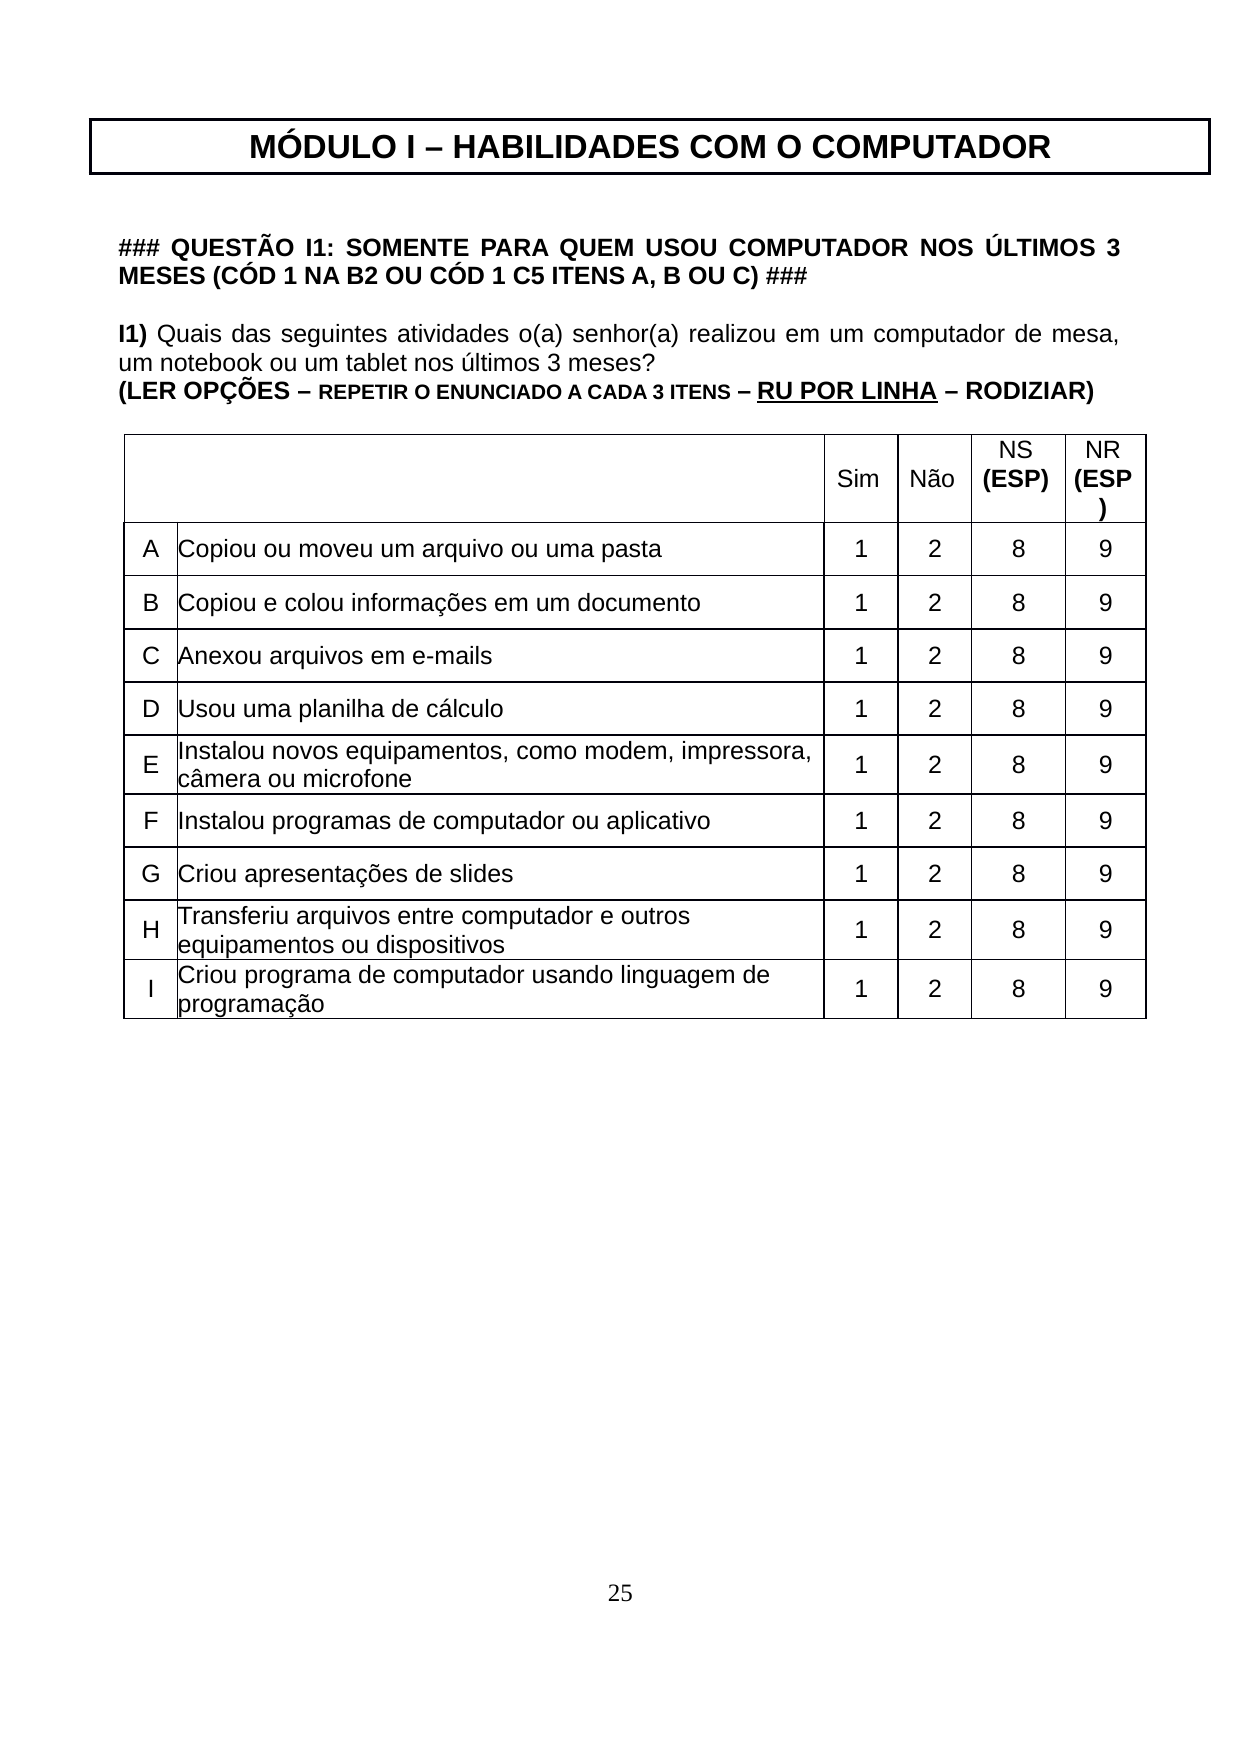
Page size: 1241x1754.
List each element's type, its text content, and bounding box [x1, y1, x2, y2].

table_cell 9 [1066, 683, 1145, 734]
table_cell 1 [825, 795, 897, 846]
table_cell Anexou arquivos em e-mails [178, 630, 823, 681]
table_cell 9 [1066, 736, 1145, 793]
table_cell 9 [1066, 630, 1145, 681]
table_cell 2 [899, 736, 971, 793]
table_cell Instalou programas de computador ou aplicativo [178, 795, 823, 846]
table_cell H [125, 901, 177, 958]
table_header [125, 435, 824, 522]
table_cell 1 [825, 848, 897, 899]
table_cell 8 [972, 795, 1065, 846]
table_cell 9 [1066, 848, 1145, 899]
table_cell 2 [899, 960, 971, 1017]
table_cell D [125, 683, 177, 734]
table_cell Transferiu arquivos entre computador e outros equipamentos ou dispositivos [178, 901, 823, 958]
table_cell 1 [825, 736, 897, 793]
table_cell 1 [825, 630, 897, 681]
table_cell Criou programa de computador usando linguagem de programação [178, 960, 823, 1017]
table_cell 9 [1066, 795, 1145, 846]
table_cell Copiou e colou informações em um documento [178, 576, 823, 628]
table_header NS (ESP) [972, 435, 1065, 522]
text (LER OPÇÕES – REPETIR O ENUNCIADO A CADA 3 ITENS – RU POR LINHA – RODIZIAR) [118, 376, 1122, 405]
table_cell 2 [899, 795, 971, 846]
table_cell 8 [972, 523, 1065, 575]
table_cell 8 [972, 960, 1065, 1017]
table_cell 8 [972, 901, 1065, 958]
table_cell 2 [899, 523, 971, 575]
table_cell 8 [972, 630, 1065, 681]
table_header Não [899, 435, 971, 522]
table_cell F [125, 795, 177, 846]
table_cell E [125, 736, 177, 793]
table_cell A [125, 523, 177, 575]
table_cell I [125, 960, 177, 1017]
table_cell 9 [1066, 901, 1145, 958]
table_cell 8 [972, 576, 1065, 628]
table_cell G [125, 848, 177, 899]
table_cell 1 [825, 683, 897, 734]
table_cell Copiou ou moveu um arquivo ou uma pasta [178, 523, 823, 575]
table_cell Criou apresentações de slides [178, 848, 823, 899]
table_cell 2 [899, 901, 971, 958]
table_cell B [125, 576, 177, 628]
table_cell 9 [1066, 523, 1145, 575]
table_cell 1 [825, 960, 897, 1017]
table_cell 1 [825, 576, 897, 628]
text I1) Quais das seguintes atividades o(a) senhor(a) realizou em um computador de mesa, um notebook ou um tablet nos últimos 3 meses? [118, 319, 1122, 376]
table_cell 2 [899, 576, 971, 628]
table_cell 2 [899, 683, 971, 734]
text ### QUESTÃO I1: SOMENTE PARA QUEM USOU COMPUTADOR NOS ÚLTIMOS 3 MESES (CÓD 1 NA B2 OU CÓD 1 C5 ITENS A, B OU C) ### [118, 232, 1122, 290]
table_cell 8 [972, 683, 1065, 734]
table_cell 8 [972, 736, 1065, 793]
table_cell 1 [825, 901, 897, 958]
table_cell 2 [899, 848, 971, 899]
table_cell 8 [972, 848, 1065, 899]
table_cell 9 [1066, 576, 1145, 628]
table_header NR (ESP) [1066, 435, 1145, 522]
table_cell 9 [1066, 960, 1145, 1017]
table_cell C [125, 630, 177, 681]
table_cell 1 [825, 523, 897, 575]
table_cell Usou uma planilha de cálculo [178, 683, 823, 734]
table_cell 2 [899, 630, 971, 681]
table_header Sim [825, 435, 897, 522]
table_cell Instalou novos equipamentos, como modem, impressora, câmera ou microfone [178, 736, 823, 793]
table_header MÓDULO I – HABILIDADES COM O COMPUTADOR [92, 121, 1208, 172]
